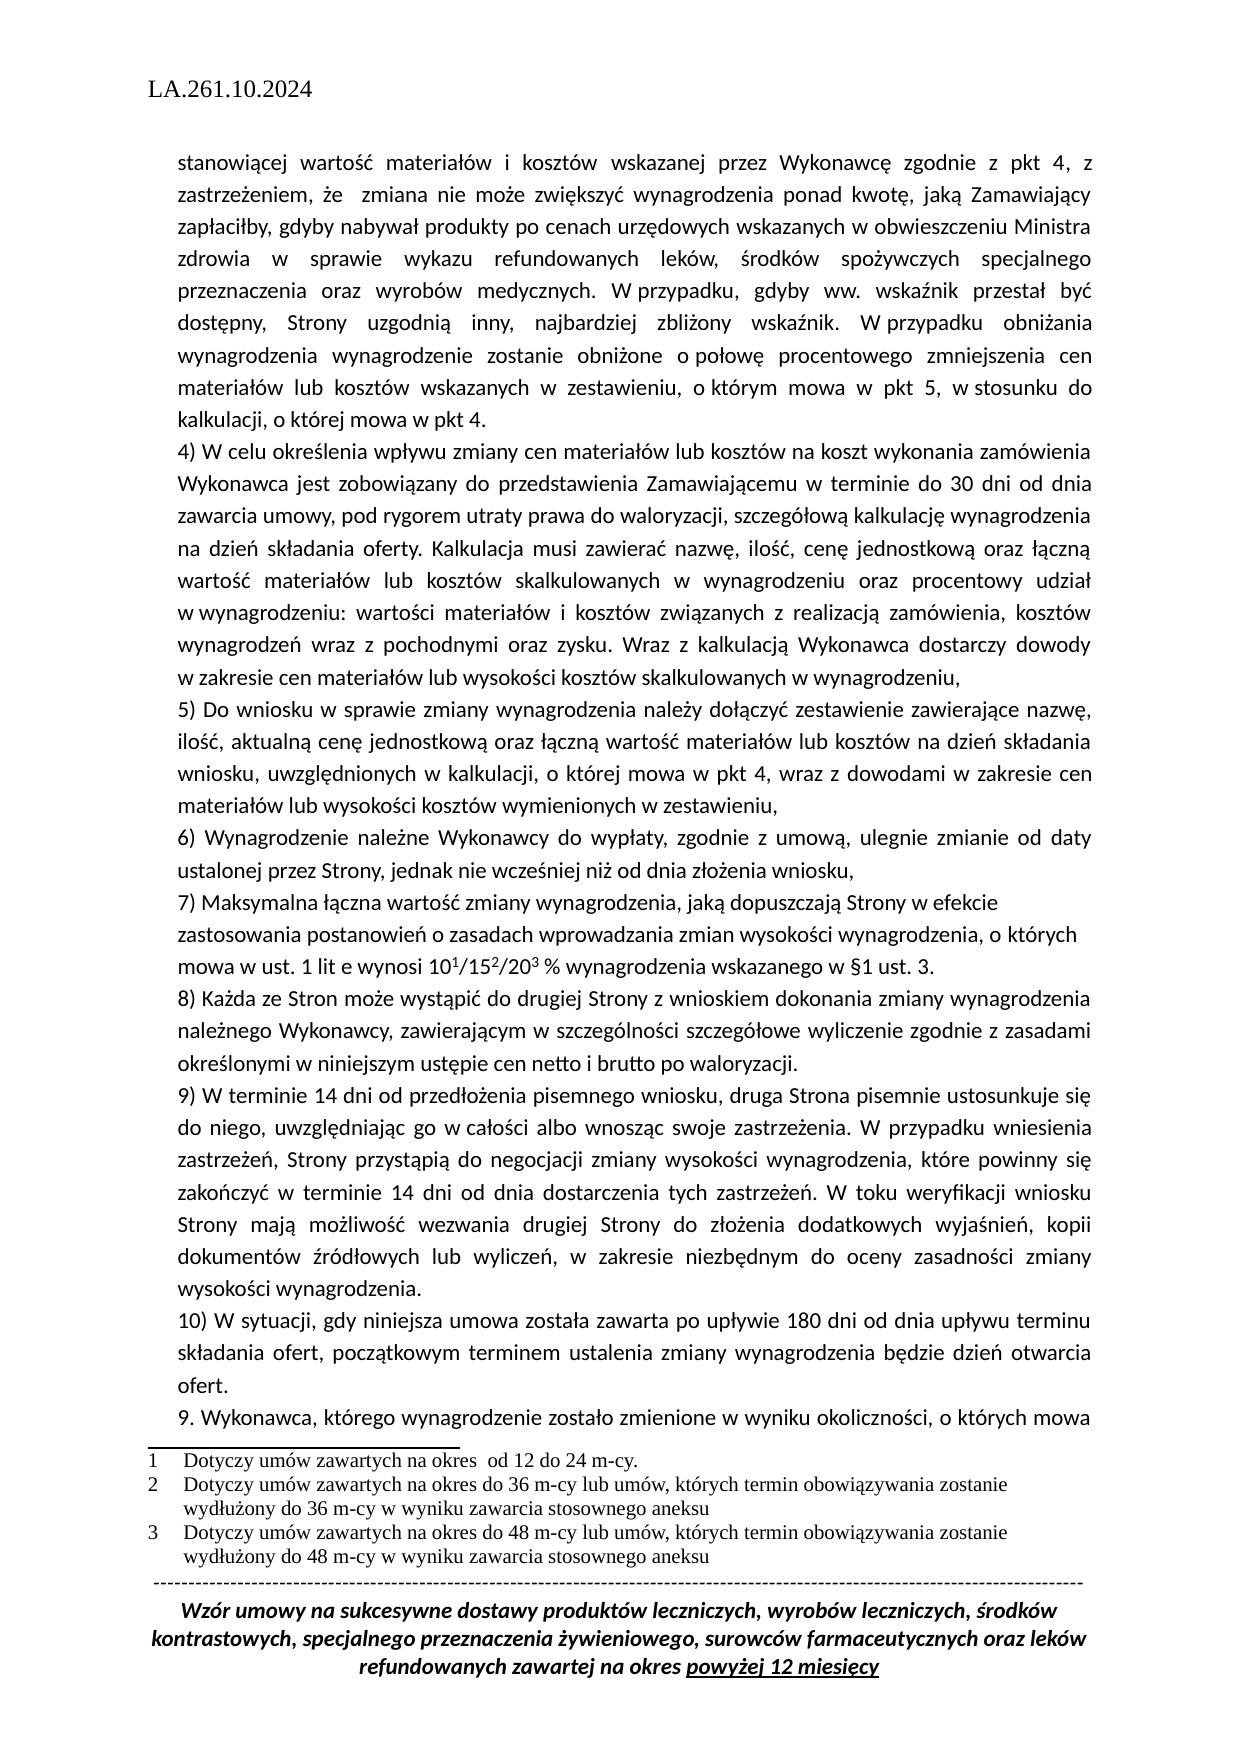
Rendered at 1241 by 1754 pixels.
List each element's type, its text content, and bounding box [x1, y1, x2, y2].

text 9. Wykonawca, którego wynagrodzenie zostało zmienione w wyniku okoliczności, o których mowa [177, 1403, 1093, 1431]
text Dotyczy umów zawartych na okres do 36 m-cy lub umów, których termin obowiązywania zostanie wydłużony do 36 m-cy w wyniku zawarcia stosownego aneksu [148, 1472, 1093, 1520]
text 7) Maksymalna łączna wartość zmiany wynagrodzenia, jaką dopuszczają Strony w efekcie zastosowania postanowień o zasadach wprowadzania zmian wysokości wynagrodzenia, o których mowa w ust. 1 lit e wynosi 10/15/20 % wynagrodzenia wskazanego w §1 ust. 3. [177, 888, 1093, 980]
text Dotyczy umów zawartych na okres od 12 do 24 m-cy. [148, 1448, 1093, 1472]
text 6) Wynagrodzenie należne Wykonawcy do wypłaty, zgodnie z umową, ulegnie zmianie od daty ustalonej przez Strony, jednak nie wcześniej niż od dnia złożenia wniosku, [177, 823, 1093, 884]
text stanowiącej wartość materiałów i kosztów wskazanej przez Wykonawcę zgodnie z pkt 4, z zastrzeżeniem, że zmiana nie może zwiększyć wynagrodzenia ponad kwotę, jaką Zamawiający zapłaciłby, gdyby nabywał produkty po cenach urzędowych wskazanych w obwieszczeniu Ministra zdrowia w sprawie wykazu refundowanych leków, środków spożywczych specjalnego przeznaczenia oraz wyrobów medycznych. W przypadku, gdyby ww. wskaźnik przestał być dostępny, Strony uzgodnią inny, najbardziej zbliżony wskaźnik. W przypadku obniżania wynagrodzenia wynagrodzenie zostanie obniżone o połowę procentowego zmniejszenia cen materiałów lub kosztów wskazanych w zestawieniu, o którym mowa w pkt 5, w stosunku do kalkulacji, o której mowa w pkt 4. [177, 148, 1093, 433]
text 10) W sytuacji, gdy niniejsza umowa została zawarta po upływie 180 dni od dnia upływu terminu składania ofert, początkowym terminem ustalenia zmiany wynagrodzenia będzie dzień otwarcia ofert. [177, 1306, 1093, 1399]
text 9) W terminie 14 dni od przedłożenia pisemnego wniosku, druga Strona pisemnie ustosunkuje się do niego, uwzględniając go w całości albo wnosząc swoje zastrzeżenia. W przypadku wniesienia zastrzeżeń, Strony przystąpią do negocjacji zmiany wysokości wynagrodzenia, które powinny się zakończyć w terminie 14 dni od dnia dostarczenia tych zastrzeżeń. W toku weryfikacji wniosku Strony mają możliwość wezwania drugiej Strony do złożenia dodatkowych wyjaśnień, kopii dokumentów źródłowych lub wyliczeń, w zakresie niezbędnym do oceny zasadności zmiany wysokości wynagrodzenia. [177, 1081, 1093, 1302]
text 8) Każda ze Stron może wystąpić do drugiej Strony z wnioskiem dokonania zmiany wynagrodzenia należnego Wykonawcy, zawierającym w szczególności szczegółowe wyliczenie zgodnie z zasadami określonymi w niniejszym ustępie cen netto i brutto po waloryzacji. [177, 984, 1093, 1077]
text 4) W celu określenia wpływu zmiany cen materiałów lub kosztów na koszt wykonania zamówienia Wykonawca jest zobowiązany do przedstawienia Zamawiającemu w terminie do 30 dni od dnia zawarcia umowy, pod rygorem utraty prawa do waloryzacji, szczegółową kalkulację wynagrodzenia na dzień składania oferty. Kalkulacja musi zawierać nazwę, ilość, cenę jednostkową oraz łączną wartość materiałów lub kosztów skalkulowanych w wynagrodzeniu oraz procentowy udział w wynagrodzeniu: wartości materiałów i kosztów związanych z realizacją zamówienia, kosztów wynagrodzeń wraz z pochodnymi oraz zysku. Wraz z kalkulacją Wykonawca dostarczy dowody w zakresie cen materiałów lub wysokości kosztów skalkulowanych w wynagrodzeniu, [177, 437, 1093, 691]
text Dotyczy umów zawartych na okres do 48 m-cy lub umów, których termin obowiązywania zostanie wydłużony do 48 m-cy w wyniku zawarcia stosownego aneksu [148, 1520, 1093, 1568]
text 5) Do wniosku w sprawie zmiany wynagrodzenia należy dołączyć zestawienie zawierające nazwę, ilość, aktualną cenę jednostkową oraz łączną wartość materiałów lub kosztów na dzień składania wniosku, uwzględnionych w kalkulacji, o której mowa w pkt 4, wraz z dowodami w zakresie cen materiałów lub wysokości kosztów wymienionych w zestawieniu, [177, 695, 1093, 819]
